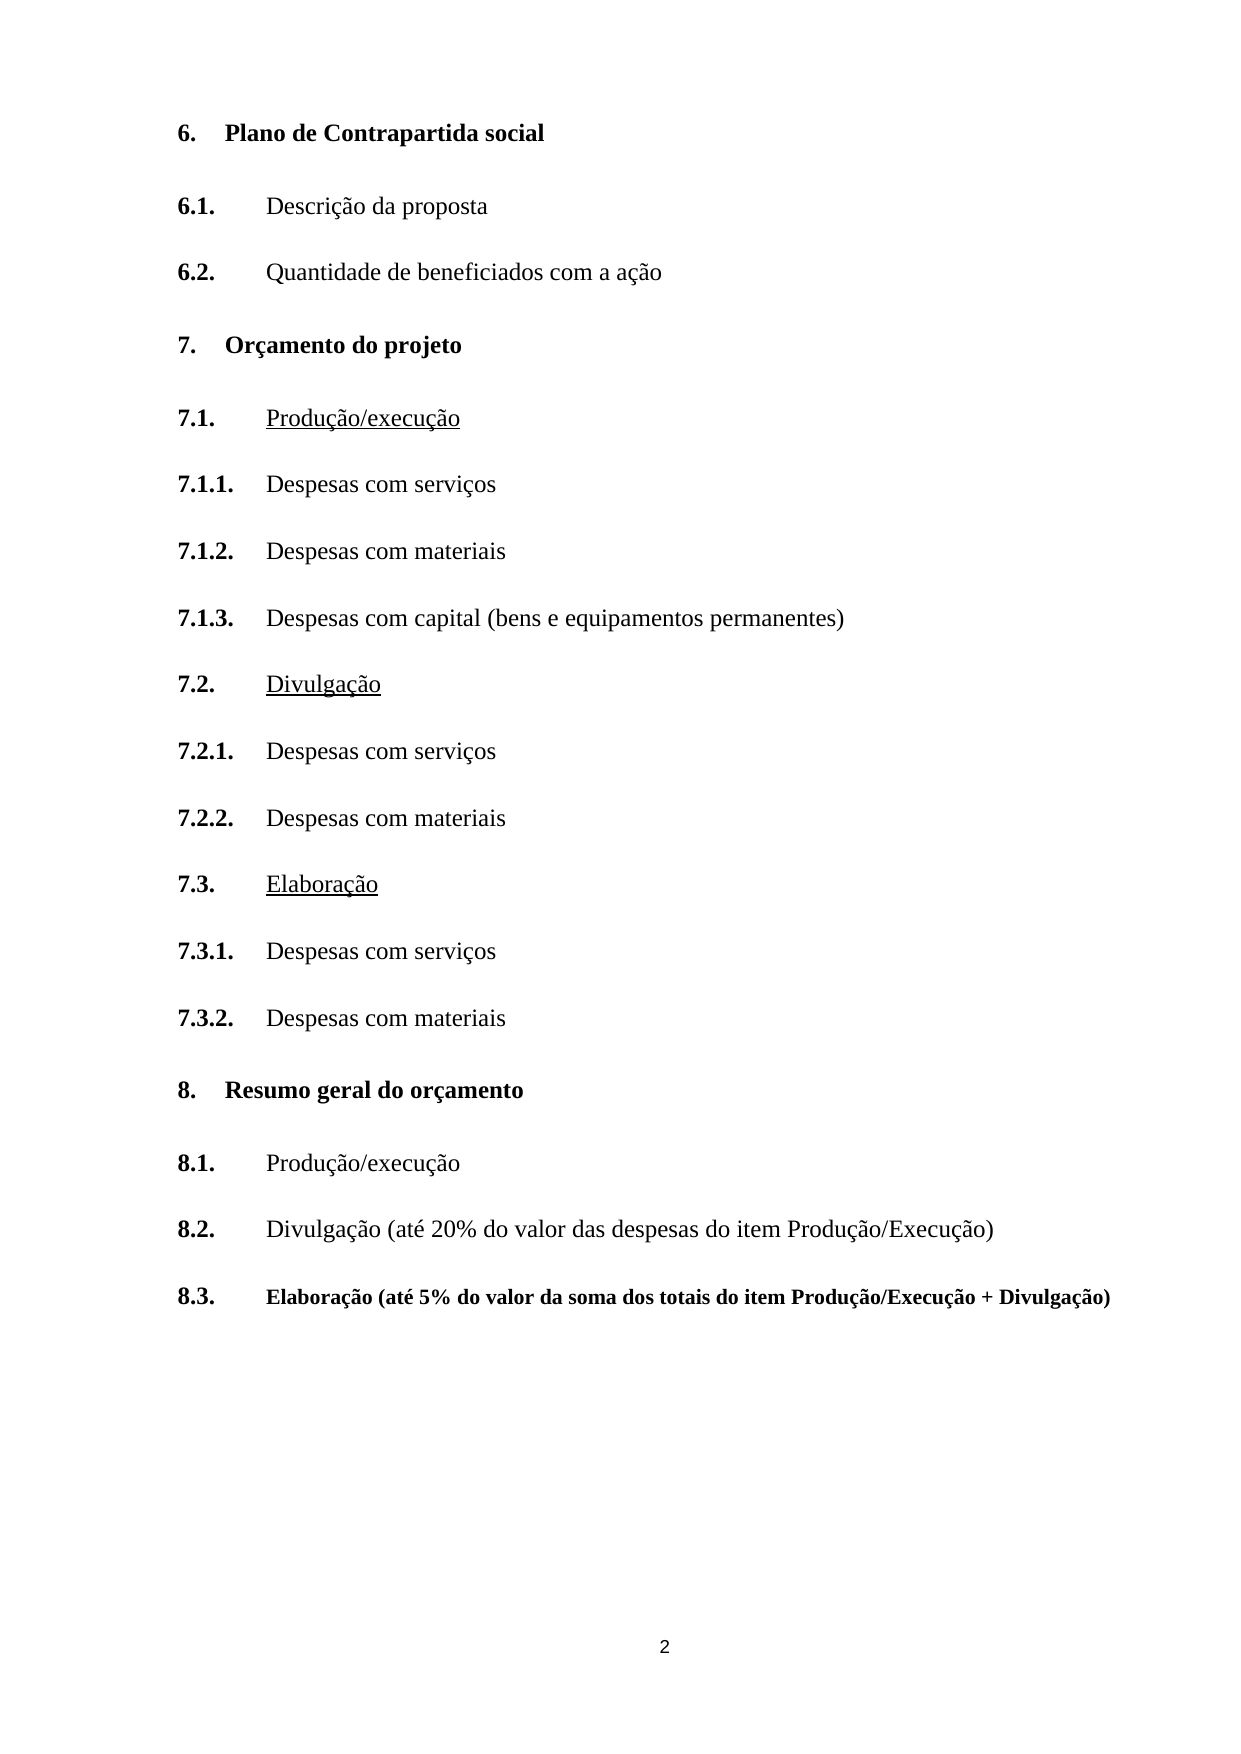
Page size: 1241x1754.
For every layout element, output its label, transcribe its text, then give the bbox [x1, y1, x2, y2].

list Despesas com serviços [177, 469, 1152, 498]
list Produção/execução [177, 1148, 1152, 1177]
list Quantidade de beneficiados com a ação [177, 257, 1152, 286]
list Plano de Contrapartida social [177, 118, 1152, 147]
list Produção/execução [177, 403, 1152, 431]
list Despesas com serviços [177, 736, 1152, 765]
list Despesas com capital (bens e equipamentos permanentes) [177, 603, 1152, 631]
list Resumo geral do orçamento [177, 1075, 1152, 1104]
list Elaboração [177, 869, 1152, 898]
list Divulgação (até 20% do valor das despesas do item Produção/Execução) [177, 1214, 1152, 1243]
list Descrição da proposta [177, 191, 1152, 219]
list Despesas com serviços [177, 936, 1152, 965]
list Despesas com materiais [177, 1003, 1152, 1031]
list Divulgação [177, 669, 1152, 698]
list Despesas com materiais [177, 803, 1152, 831]
list Despesas com materiais [177, 536, 1152, 565]
list Orçamento do projeto [177, 330, 1152, 359]
list Elaboração (até 5% do valor da soma dos totais do item Produção/Execução + Divulgação) [177, 1281, 1152, 1310]
